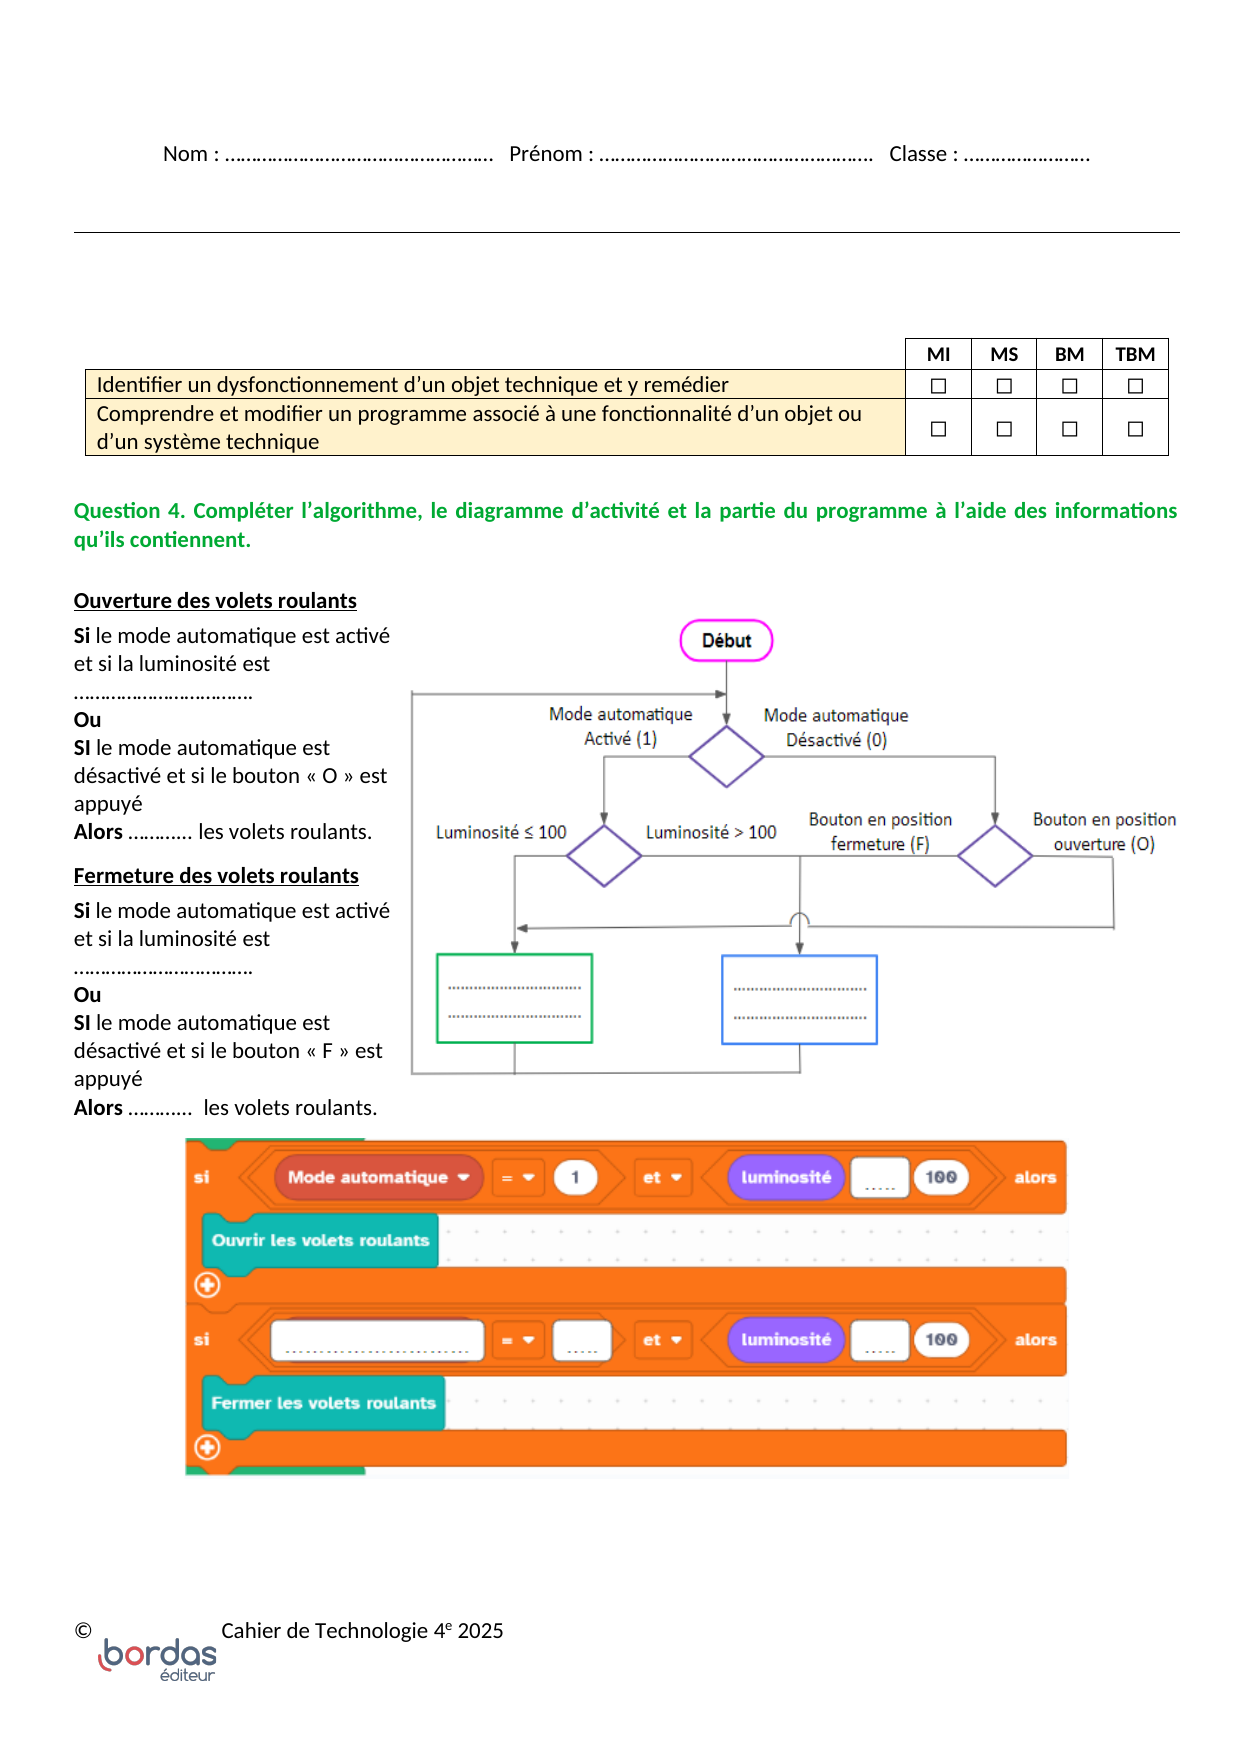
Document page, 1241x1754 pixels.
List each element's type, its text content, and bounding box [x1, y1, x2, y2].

table_header MS [972, 339, 1036, 369]
text Question 4. Compléter l’algorithme, le diagramme d’activité et la partie du programme à l’aide des informations qu’ils contiennent. [74, 497, 1180, 553]
text SI le mode automatique est désactivé et si le bouton « O » est appuyé [74, 733, 405, 817]
table_header [85, 338, 905, 369]
table_header BM [1037, 339, 1102, 369]
text Fermeture des volets roulants [74, 861, 405, 889]
text Ou [74, 981, 405, 1008]
text Si le mode automatique est activé et si la luminosité est ……………………………. [74, 896, 405, 981]
table_cell ◻ [972, 370, 1036, 398]
table_cell ◻ [906, 399, 971, 455]
table_cell ◻ [972, 399, 1036, 455]
text Ou [74, 705, 405, 733]
table_header MI [906, 339, 971, 369]
text Si le mode automatique est activé et si la luminosité est ……………………………. [74, 621, 405, 705]
table_cell ◻ [1037, 370, 1102, 398]
text SI le mode automatique est désactivé et si le bouton « F » est appuyé [74, 1008, 1180, 1093]
text Ouverture des volets roulants [74, 586, 1180, 614]
table_cell ◻ [1103, 399, 1168, 455]
text Alors ………... les volets roulants. [74, 817, 405, 846]
table_header TBM [1103, 339, 1168, 369]
table_cell Comprendre et modifier un programme associé à une fonctionnalité d’un objet ou d’un système technique [86, 399, 905, 455]
table_cell ◻ [1103, 370, 1168, 398]
table_cell Identifier un dysfonctionnement d’un objet technique et y remédier [86, 370, 905, 398]
text Alors ………... les volets roulants. [74, 1093, 1180, 1121]
table_cell ◻ [906, 370, 971, 398]
table_cell ◻ [1037, 399, 1102, 455]
